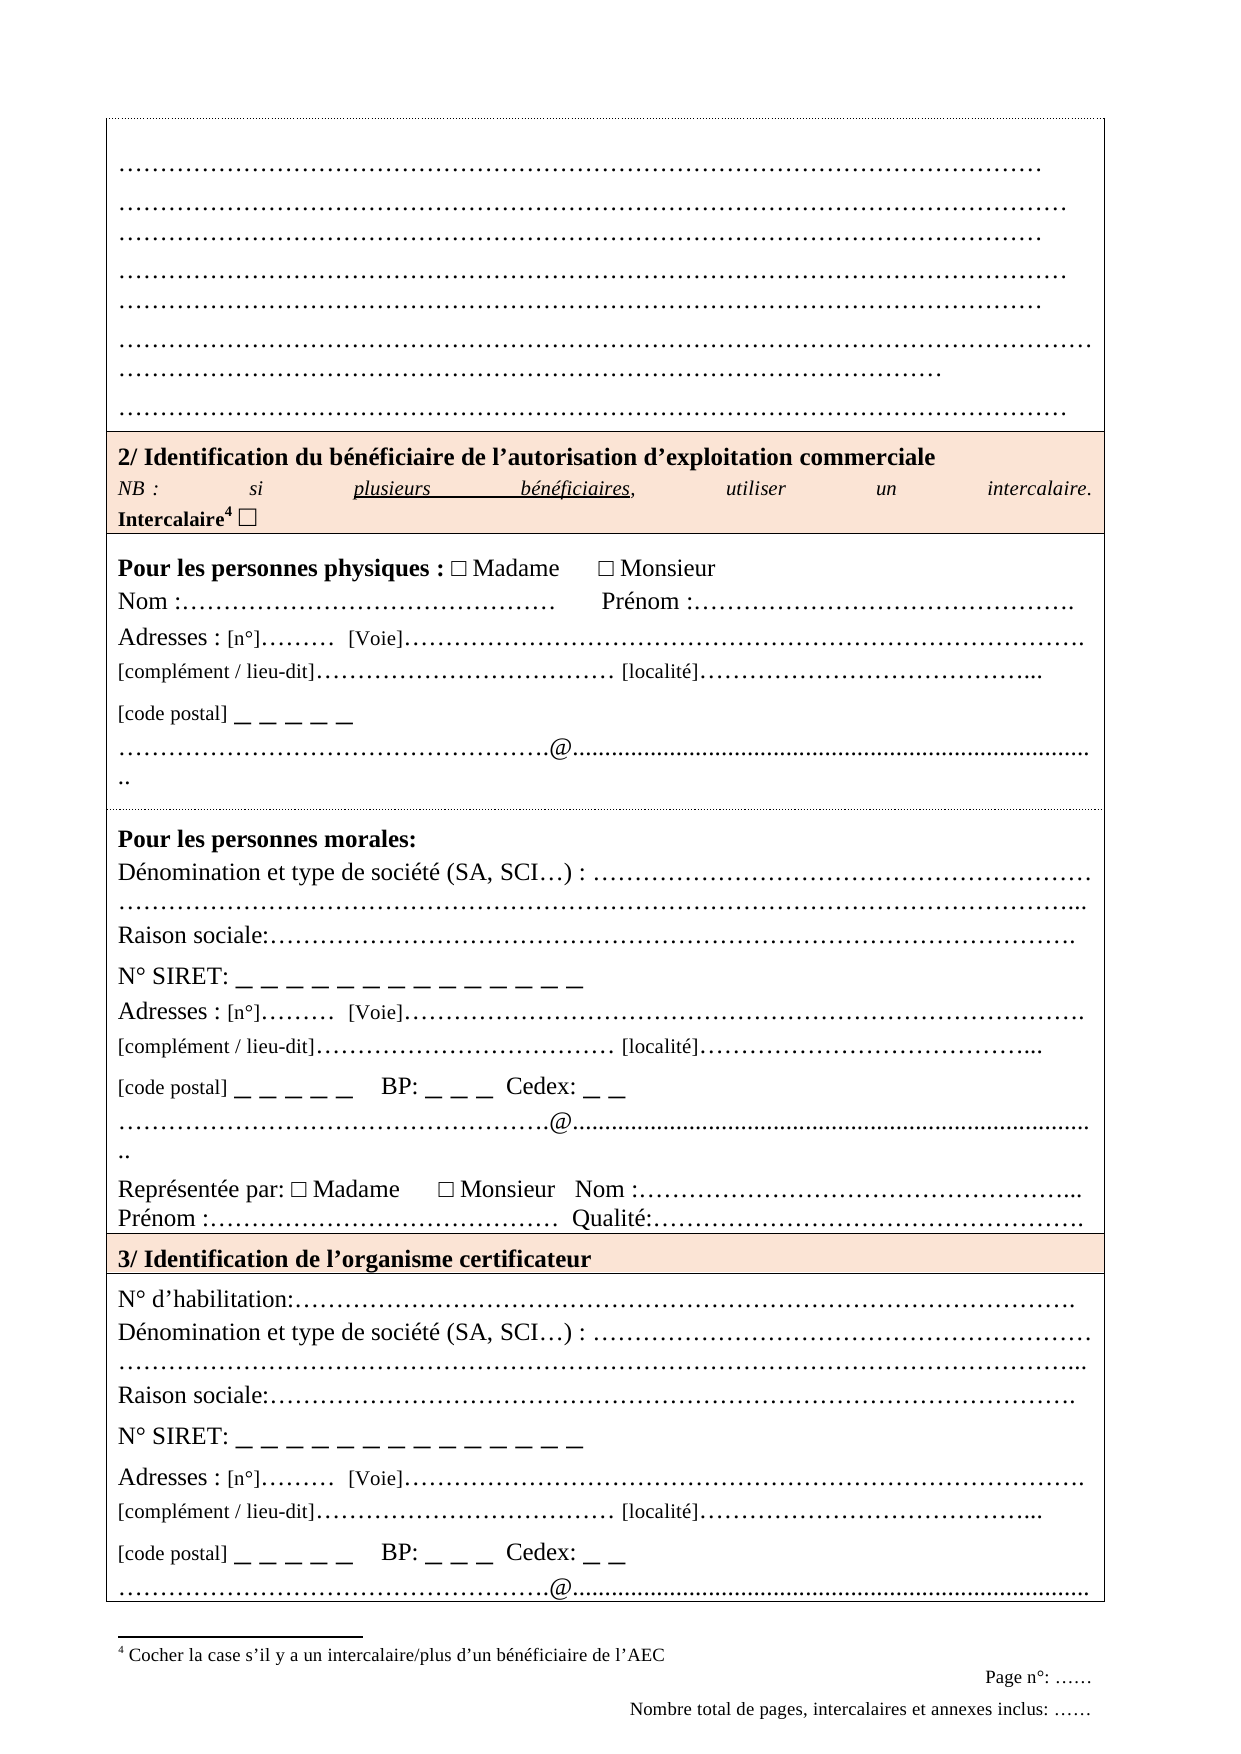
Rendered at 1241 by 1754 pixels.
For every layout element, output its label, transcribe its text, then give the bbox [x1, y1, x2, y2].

table_cell Pour les personnes morales: Dénomination et type de société (SA, SCI…) : …………………………………………………… ……………………………………………………………………………………………………... Raison sociale:……………………………………………………………………………………. N° SIRET: _ _ _ _ _ _ _ _ _ _ _ _ _ _ Adresses : [n°]……… [Voie]………………………………………………………………………. [complément / lieu-dit]……………………………… [localité]…………………………………... [code postal] _ _ _ _ _ BP: _ _ _ Cedex: _ _ …………………………………………….@.................................................................................. Représentée par: □ Madame □ Monsieur Nom :……………………………………………... Prénom :…………………………………… Qualité:……………………………………………. [107, 809, 1104, 1232]
table_cell Nature du projet et adresse du site d’implantation : …………………………………………………………………………………………………… …………………………………………………………………………………………………… …………………………………………………………………………………………………… …………………………………………………………………………………………………… …………………………………………………………………………………………………… …………………………………………………………………………………………………… …………………………………………………………………………………………………… …………………………………………………………………………………………………… …………………………………………………………………………………………………… …………………………………………………………………………………………………… …………………………………………………………………………………………………… …………………………………………………………………………………………………… …………………………………………………………………………………………………… …………………………………………………………………………………………………… … ………………………………………………………………………………………………… …………………………………………………………………………………………………… ………………………………………………………………………………………………… …………………………………………………………………………………………………… ………………………………………………………………………………………………… ……………………………………………………………………………………………………………………………………………………………………………………………… …………………………………………………………………………………………………… [107, 118, 1104, 431]
table_cell N° d’habilitation:…………………………………………………………………………………. Dénomination et type de société (SA, SCI…) : …………………………………………………… ……………………………………………………………………………………………………... Raison sociale:……………………………………………………………………………………. N° SIRET: _ _ _ _ _ _ _ _ _ _ _ _ _ _ Adresses : [n°]……… [Voie]………………………………………………………………………. [complément / lieu-dit]……………………………… [localité]…………………………………... [code postal] _ _ _ _ _ BP: _ _ _ Cedex: _ _ …………………………………………….@................................................................................ [107, 1274, 1104, 1601]
table_cell 2/ Identification du bénéficiaire de l’autorisation d’exploitation commerciale NB : si plusieurs bénéficiaires, utiliser un intercalaire. Intercalaire □ [107, 432, 1104, 533]
table_cell Pour les personnes physiques : □ Madame □ Monsieur Nom :……………………………………… Prénom :………………………………………. Adresses : [n°]……… [Voie]………………………………………………………………………. [complément / lieu-dit]……………………………… [localité]…………………………………... [code postal] _ _ _ _ _ …………………………………………….@.................................................................................. [107, 534, 1104, 808]
table_cell 3/ Identification de l’organisme certificateur [107, 1234, 1104, 1272]
